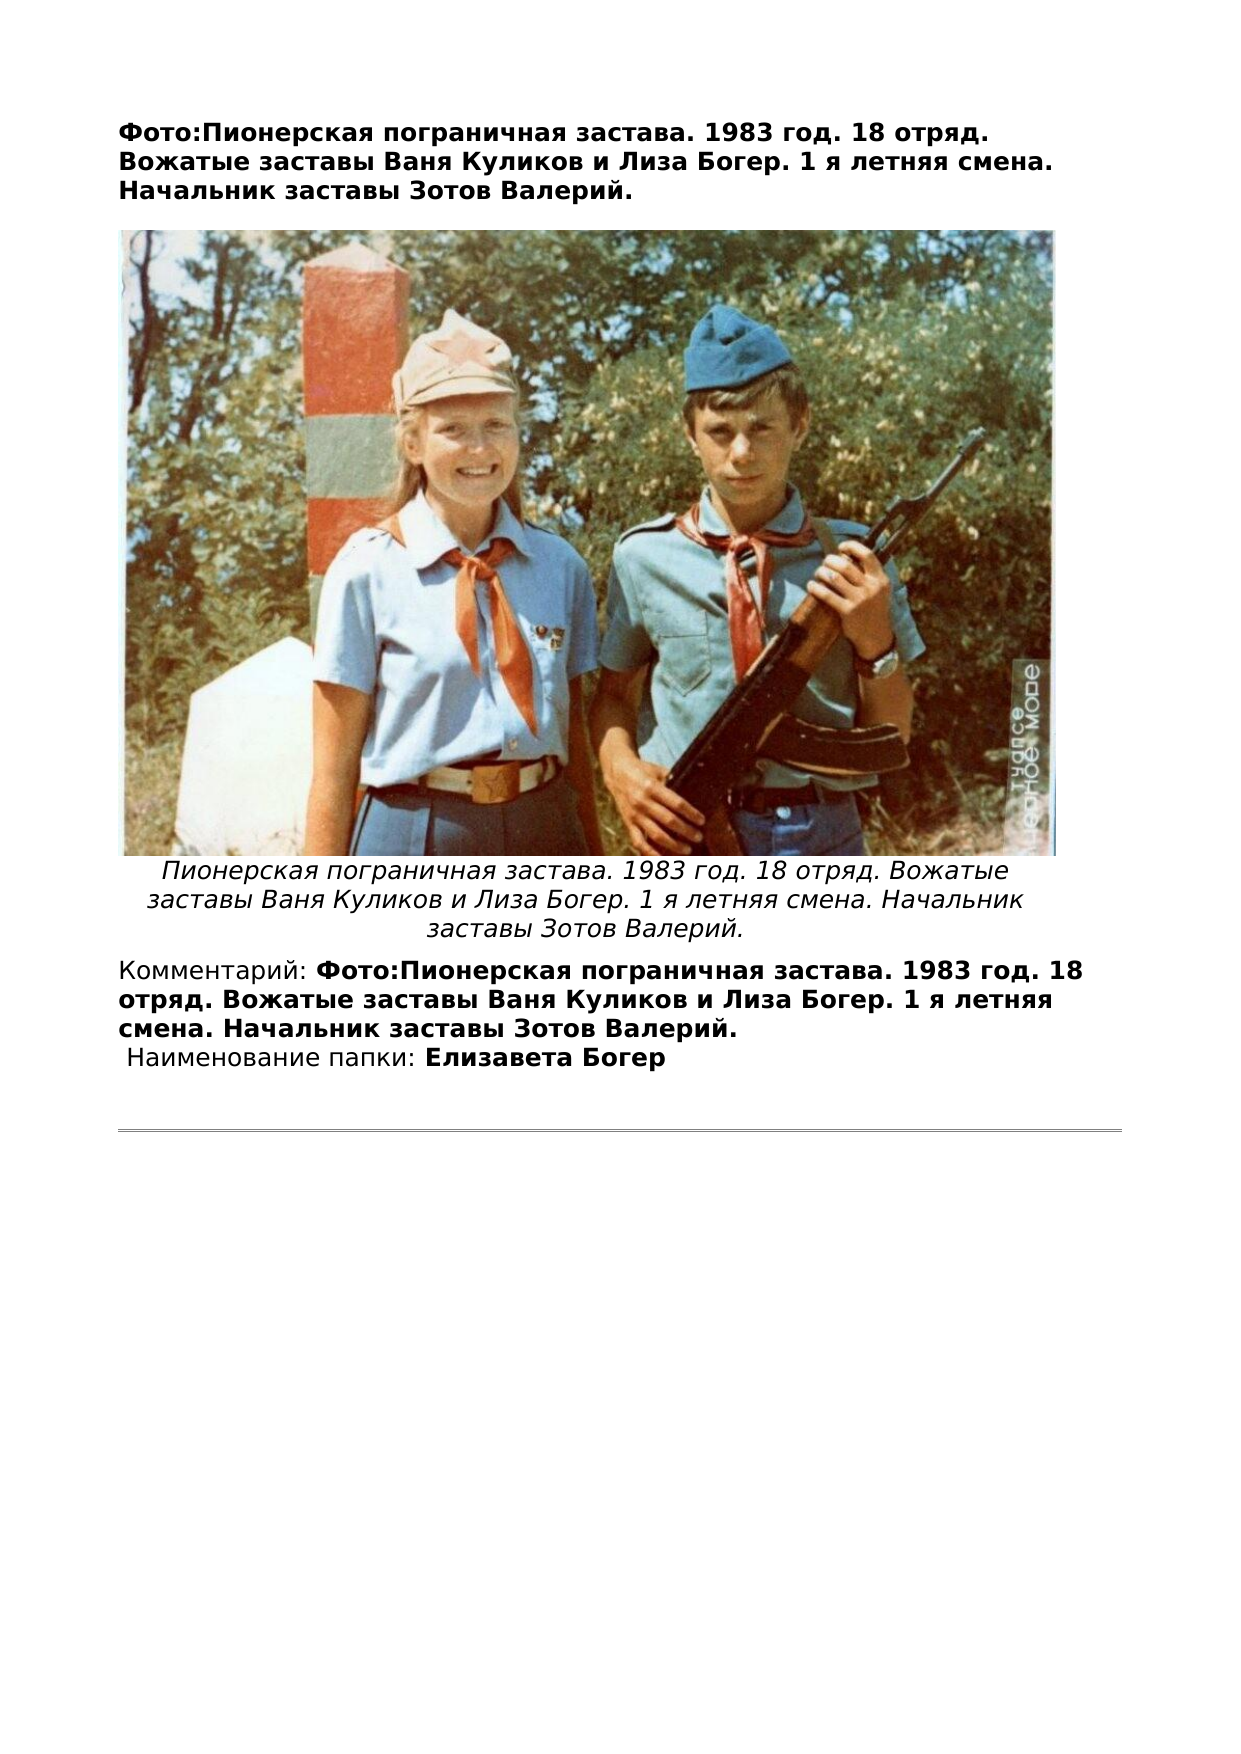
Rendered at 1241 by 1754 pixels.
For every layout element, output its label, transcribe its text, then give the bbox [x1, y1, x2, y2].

subtitle Фото:Пионерская пограничная застава. 1983 год. 18 отряд. Вожатые заставы Ваня Куликов и Лиза Богер. 1 я летняя смена. Начальник заставы Зотов Валерий. [118, 118, 1122, 206]
text Пионерская пограничная застава. 1983 год. 18 отряд. Вожатые заставы Ваня Куликов и Лиза Богер. 1 я летняя смена. Начальник заставы Зотов Валерий. [118, 856, 1056, 943]
text Комментарий: Фото:Пионерская пограничная застава. 1983 год. 18 отряд. Вожатые заставы Ваня Куликов и Лиза Богер. 1 я летняя смена. Начальник заставы Зотов Валерий. Наименование папки: Елизавета Богер [118, 956, 1122, 1102]
picture [118, 230, 1056, 856]
